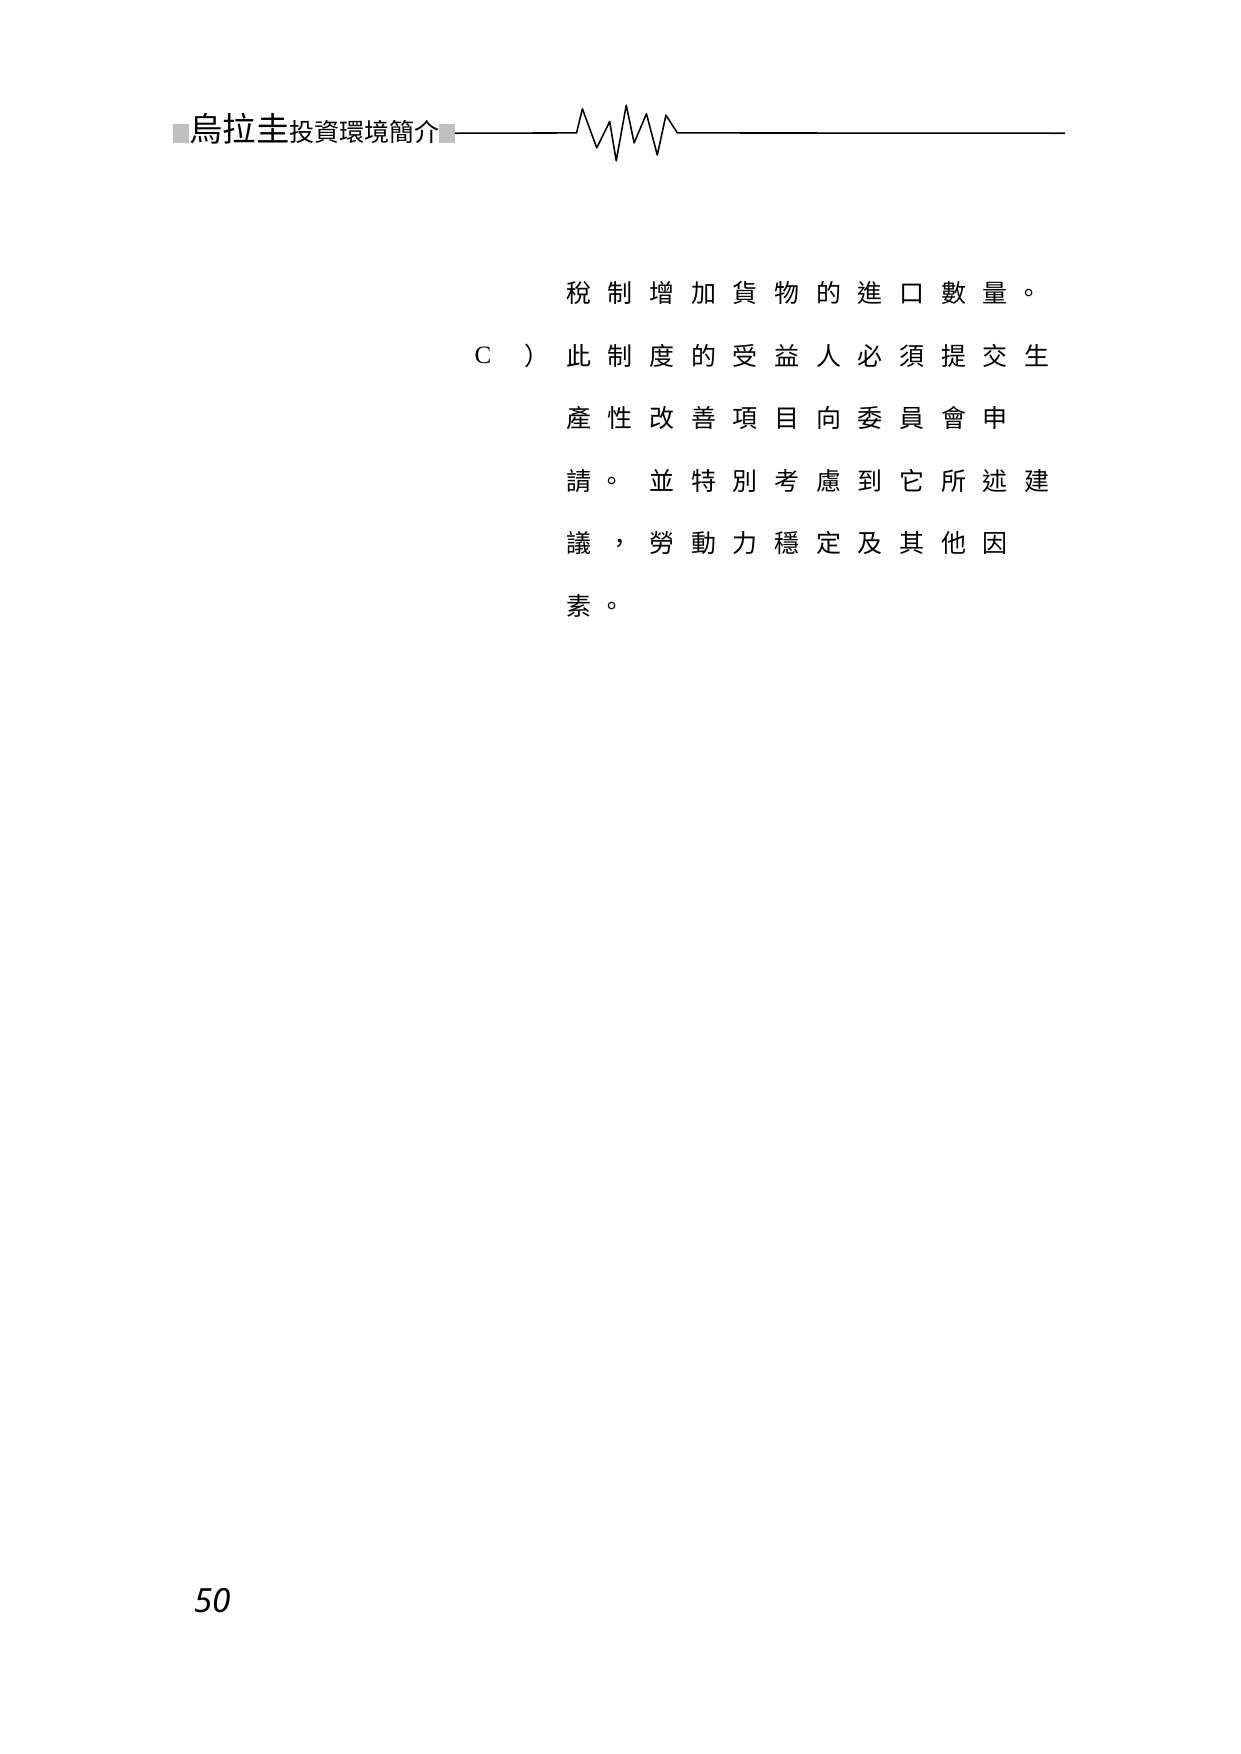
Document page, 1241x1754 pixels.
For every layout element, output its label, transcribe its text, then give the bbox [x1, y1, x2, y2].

list 稅制增加貨物的進口數量。 [434, 250, 1058, 313]
list 此制度的受益人必須提交生產性改善項目向委員會申請。並特別考慮到它所述建議，勞動力穩定及其他因素。 [434, 313, 1058, 625]
